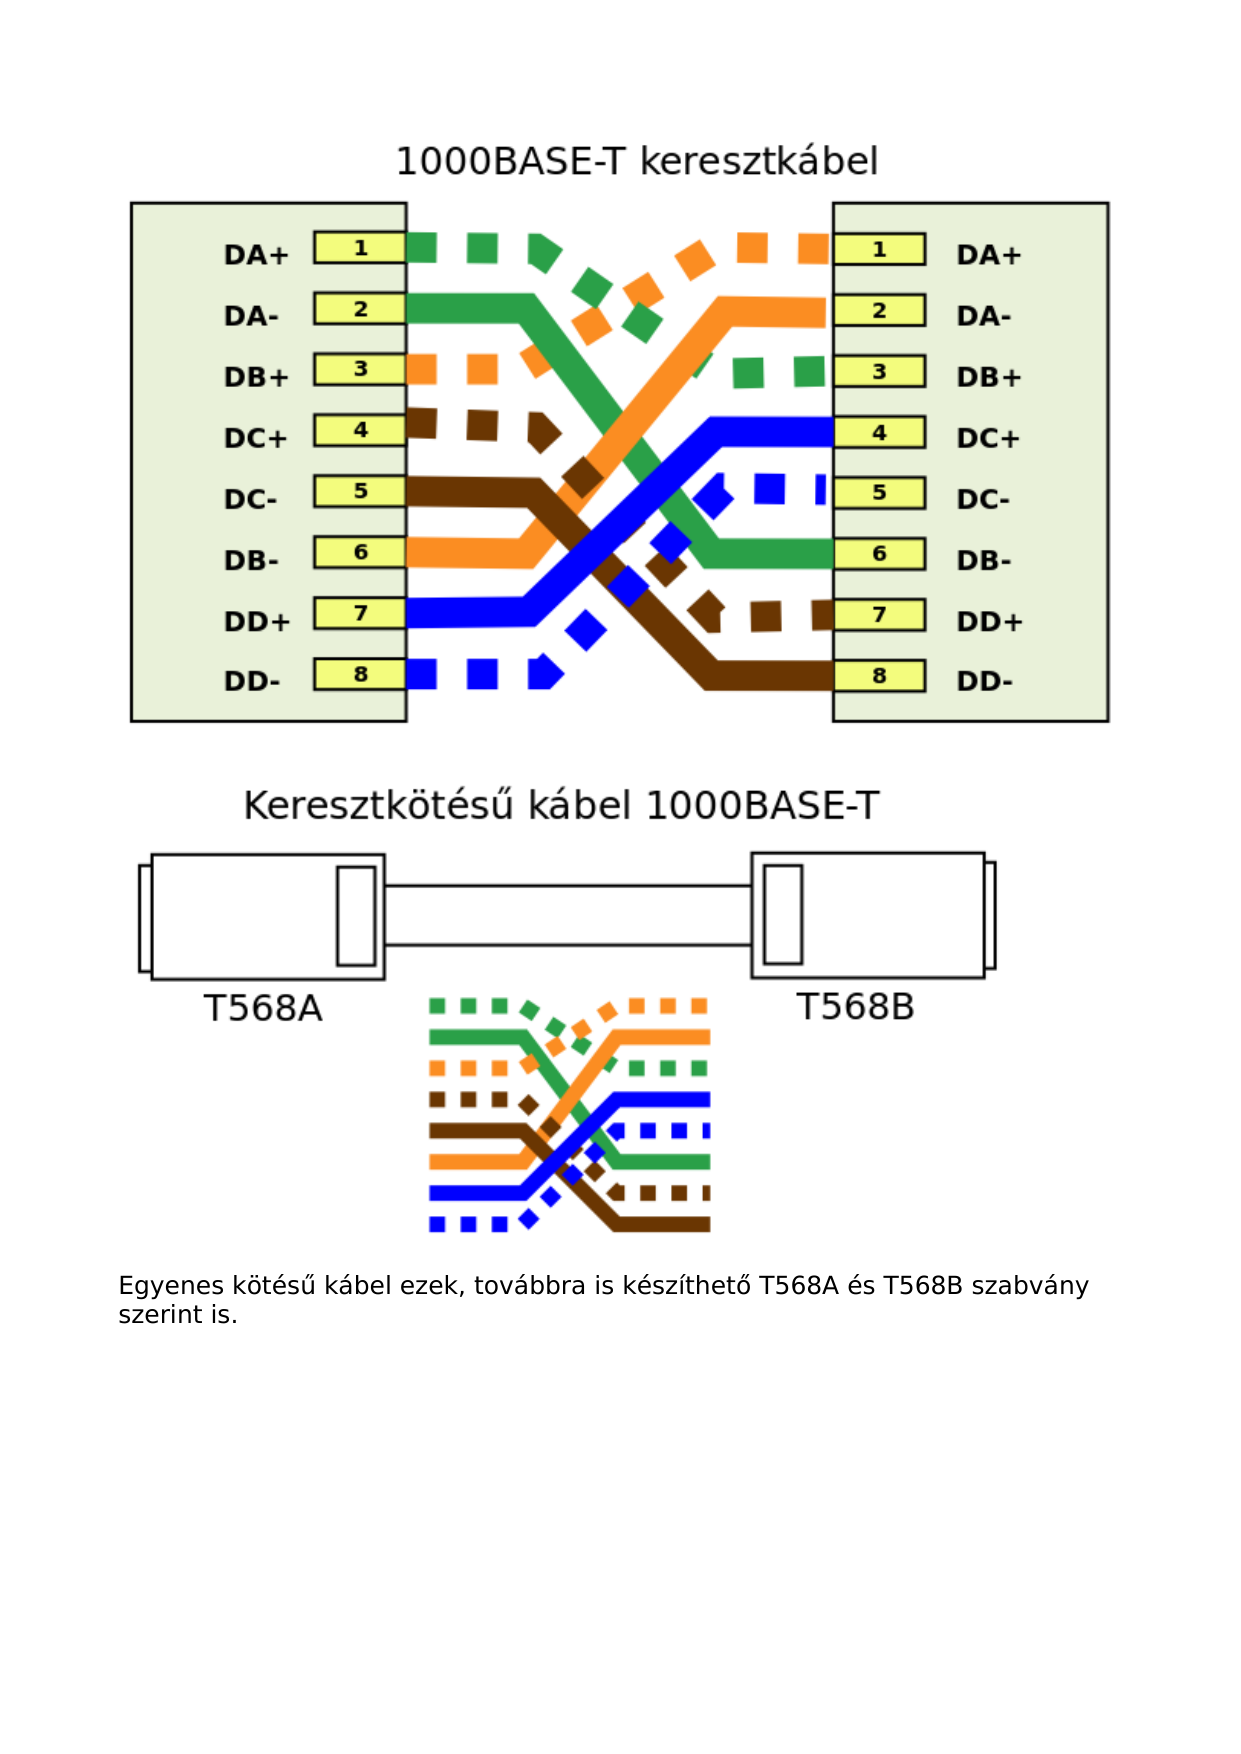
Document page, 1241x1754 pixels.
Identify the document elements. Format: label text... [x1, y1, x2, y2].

picture [118, 755, 1022, 1259]
picture [118, 118, 1123, 743]
text Egyenes kötésű kábel ezek, továbbra is készíthető T568A és T568B szabvány szerint is. [118, 1271, 1122, 1329]
